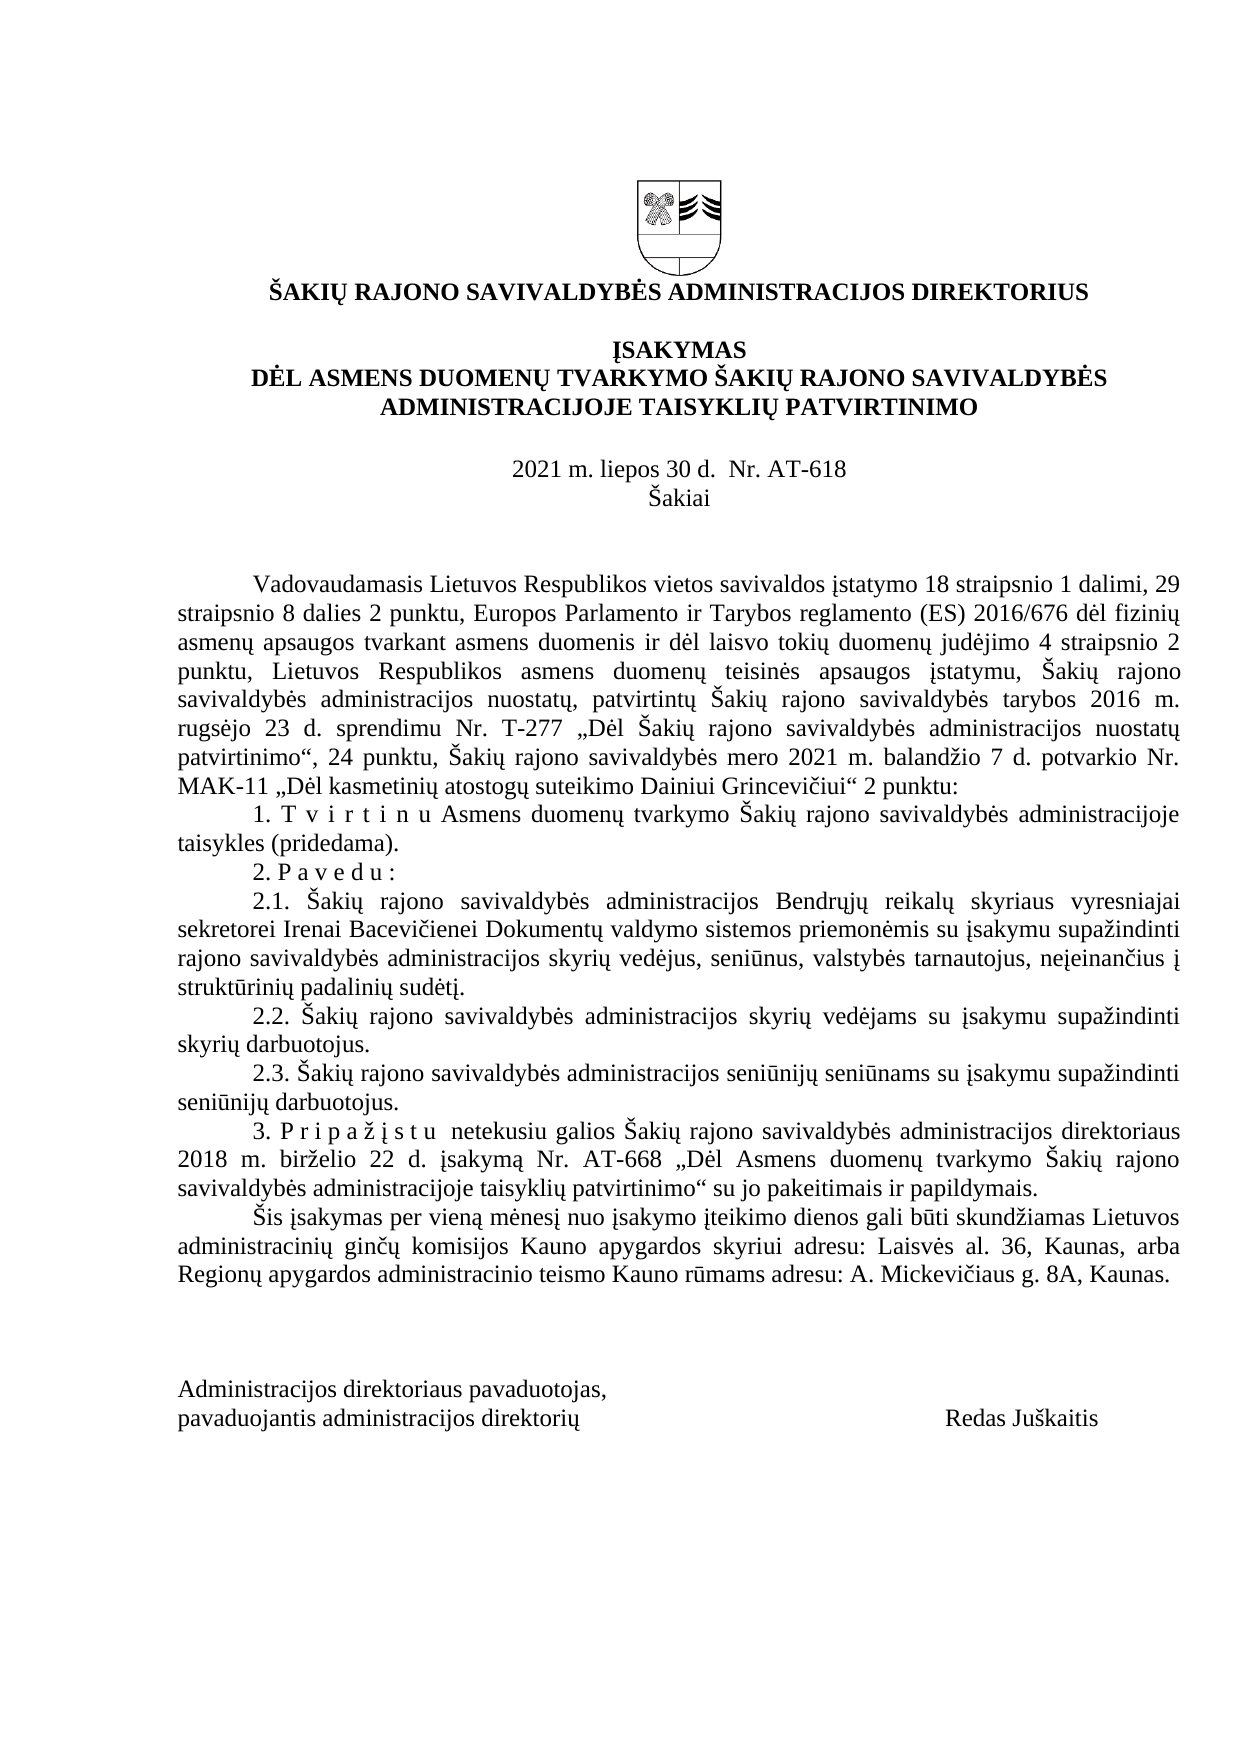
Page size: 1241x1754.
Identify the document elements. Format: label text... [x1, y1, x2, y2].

text Administracijos direktoriaus pavaduotojas, [177, 1374, 1181, 1403]
text 3. Pripažįstu netekusiu galios Šakių rajono savivaldybės administracijos direktoriaus 2018 m. birželio 22 d. įsakymą Nr. AT-668 „Dėl Asmens duomenų tvarkymo Šakių rajono savivaldybės administracijoje taisyklių patvirtinimo“ su jo pakeitimais ir papildymais. [177, 1116, 1181, 1202]
text DĖL ASMENS DUOMENŲ TVARKYMO ŠAKIŲ RAJONO SAVIVALDYBĖS ADMINISTRACIJOJE TAISYKLIŲ PATVIRTINIMO [177, 363, 1181, 421]
text ĮSAKYMAS [177, 335, 1181, 363]
text 2.2. Šakių rajono savivaldybės administracijos skyrių vedėjams su įsakymu supažindinti skyrių darbuotojus. [177, 1001, 1181, 1058]
text 2. P a v e d u : [177, 857, 1181, 886]
text ŠAKIŲ RAJONO SAVIVALDYBĖS ADMINISTRACIJOS DIREKTORIUS [177, 277, 1181, 306]
text Šis įsakymas per vieną mėnesį nuo įsakymo įteikimo dienos gali būti skundžiamas Lietuvos administracinių ginčų komisijos Kauno apygardos skyriui adresu: Laisvės al. 36, Kaunas, arba Regionų apygardos administracinio teismo Kauno rūmams adresu: A. Mickevičiaus g. 8A, Kaunas. [177, 1202, 1181, 1288]
text pavaduojantis administracijos direktorių Redas Juškaitis [177, 1403, 1181, 1432]
text 2021 m. liepos 30 d. Nr. AT-618 [177, 454, 1181, 483]
text 1. T v i r t i n u Asmens duomenų tvarkymo Šakių rajono savivaldybės administracijoje taisykles (pridedama). [177, 799, 1181, 857]
text Šakiai [177, 483, 1181, 512]
text 2.1. Šakių rajono savivaldybės administracijos Bendrųjų reikalų skyriaus vyresniajai sekretorei Irenai Bacevičienei Dokumentų valdymo sistemos priemonėmis su įsakymu supažindinti rajono savivaldybės administracijos skyrių vedėjus, seniūnus, valstybės tarnautojus, neįeinančius į struktūrinių padalinių sudėtį. [177, 886, 1181, 1001]
text 2.3. Šakių rajono savivaldybės administracijos seniūnijų seniūnams su įsakymu supažindinti seniūnijų darbuotojus. [177, 1058, 1181, 1116]
text Vadovaudamasis Lietuvos Respublikos vietos savivaldos įstatymo 18 straipsnio 1 dalimi, 29 straipsnio 8 dalies 2 punktu, Europos Parlamento ir Tarybos reglamento (ES) 2016/676 dėl fizinių asmenų apsaugos tvarkant asmens duomenis ir dėl laisvo tokių duomenų judėjimo 4 straipsnio 2 punktu, Lietuvos Respublikos asmens duomenų teisinės apsaugos įstatymu, Šakių rajono savivaldybės administracijos nuostatų, patvirtintų Šakių rajono savivaldybės tarybos 2016 m. rugsėjo 23 d. sprendimu Nr. T-277 „Dėl Šakių rajono savivaldybės administracijos nuostatų patvirtinimo“, 24 punktu, Šakių rajono savivaldybės mero 2021 m. balandžio 7 d. potvarkio Nr. MAK-11 „Dėl kasmetinių atostogų suteikimo Dainiui Grincevičiui“ 2 punktu: [177, 569, 1181, 799]
